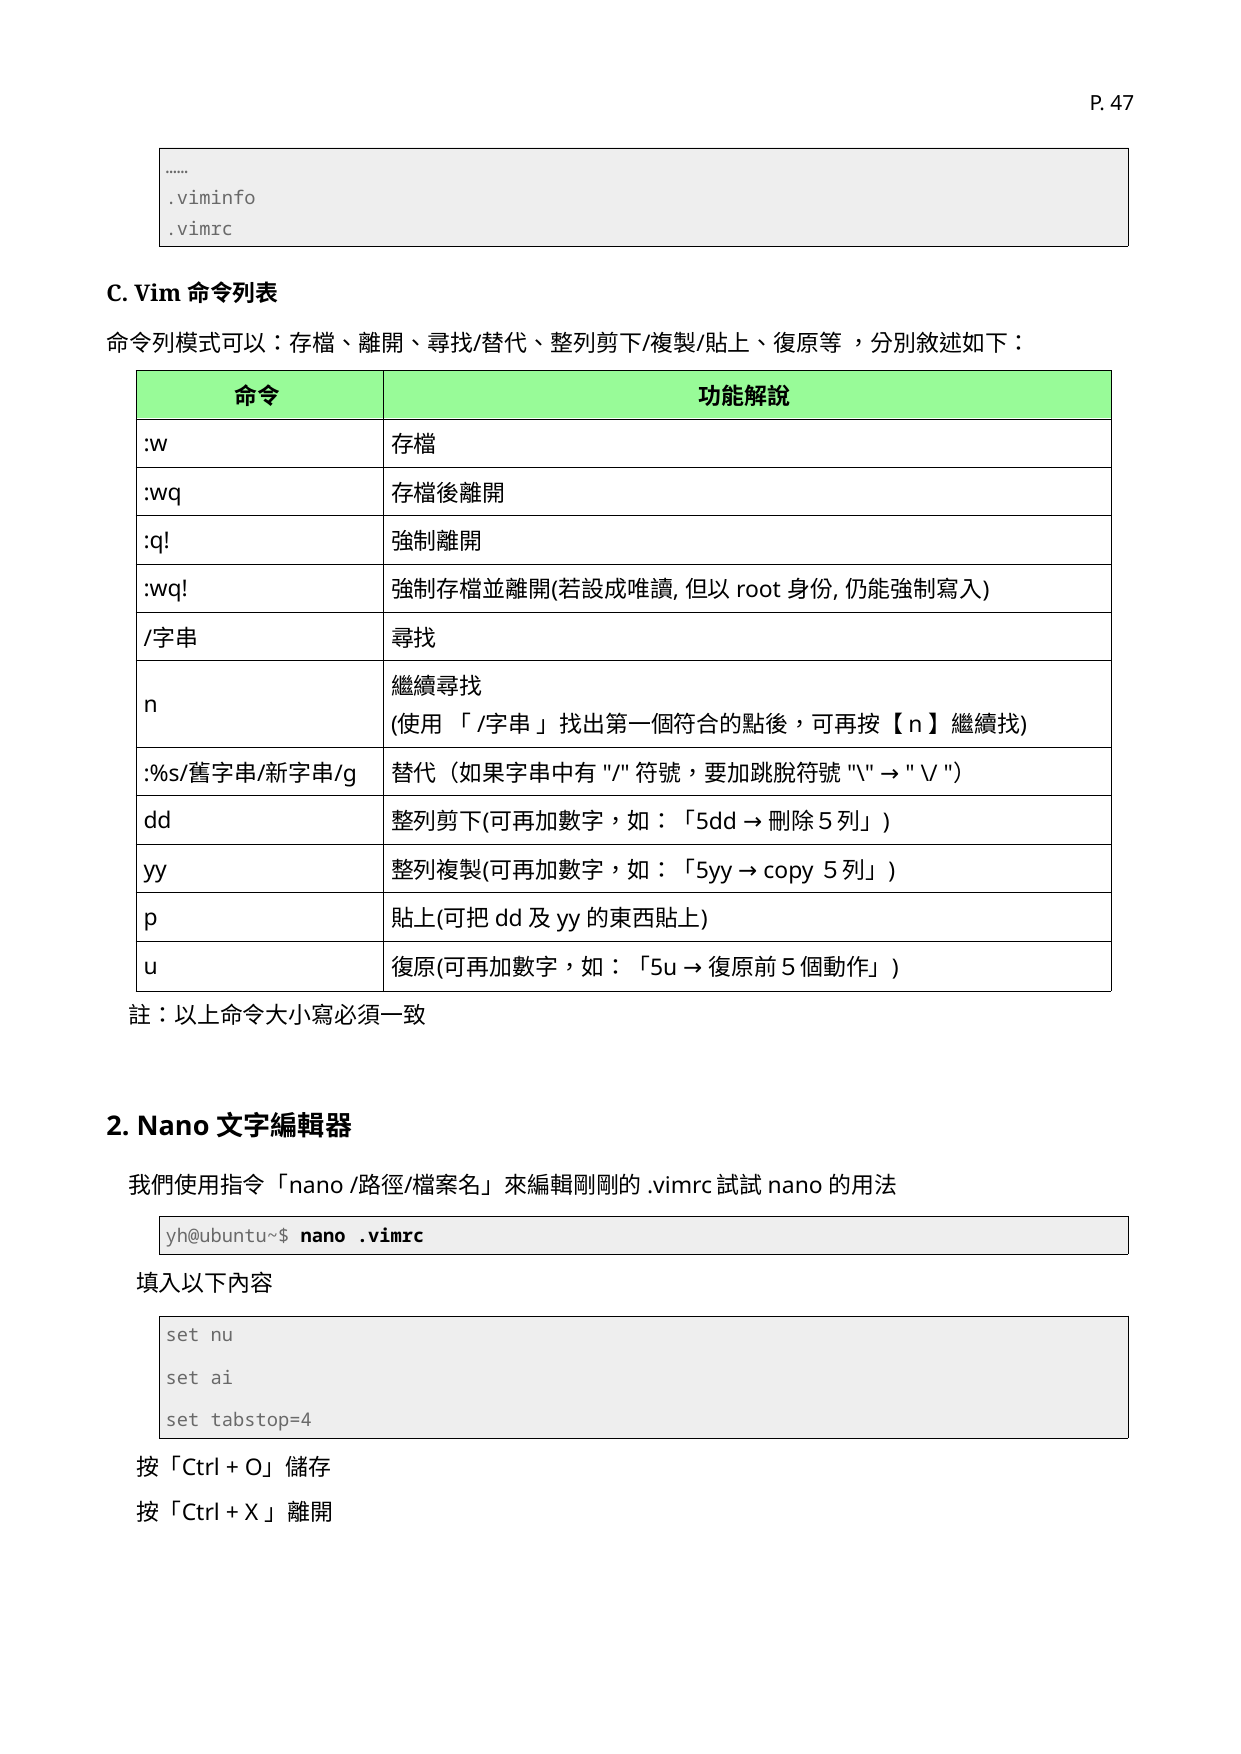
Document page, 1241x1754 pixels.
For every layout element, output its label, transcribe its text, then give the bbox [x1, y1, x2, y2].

table_cell /字串 [137, 613, 383, 660]
table_cell 整列剪下(可再加數字，如：「5dd → 刪除５列」) [384, 796, 1111, 844]
table_cell 存檔後離開 [384, 468, 1111, 515]
text set ai [160, 1358, 1128, 1389]
subtitle C. Vim 命令列表 [106, 275, 1134, 308]
table_cell :q! [137, 516, 383, 563]
table_cell 存檔 [384, 420, 1111, 467]
table_cell 替代（如果字串中有 "/" 符號，要加跳脫符號 "\" → " \/ "） [384, 748, 1111, 795]
table_header 功能解說 [384, 371, 1111, 418]
text 填入以下內容 [136, 1265, 1134, 1298]
table_cell :wq [137, 468, 383, 515]
table_cell 繼續尋找 (使用 「 /字串 」找出第一個符合的點後，可再按【 n 】繼續找) [384, 661, 1111, 747]
table_cell n [137, 661, 383, 747]
text 命令列模式可以：存檔、離開、尋找/替代、整列剪下/複製/貼上、復原等 ，分別敘述如下： [106, 325, 1134, 358]
text set tabstop=4 [160, 1401, 1128, 1438]
table_cell :%s/舊字串/新字串/g [137, 748, 383, 795]
text 按「Ctrl + X 」離開 [136, 1494, 1134, 1527]
text 註：以上命令大小寫必須一致 [106, 997, 1134, 1030]
table_cell 貼上(可把 dd 及 yy 的東西貼上) [384, 893, 1111, 941]
table_cell dd [137, 796, 383, 844]
text yh@ubuntu~$ nano .vimrc [160, 1217, 1128, 1254]
table_cell 復原(可再加數字，如：「5u → 復原前５個動作」) [384, 942, 1111, 991]
text …… .viminfo .vimrc [160, 149, 1128, 246]
table_cell 強制存檔並離開(若設成唯讀, 但以 root 身份, 仍能強制寫入) [384, 565, 1111, 612]
table_cell 整列複製(可再加數字，如：「5yy → copy ５列」) [384, 845, 1111, 892]
table_cell 強制離開 [384, 516, 1111, 563]
text set nu [160, 1317, 1128, 1347]
table_cell yy [137, 845, 383, 892]
text 按「Ctrl + O」儲存 [136, 1449, 1134, 1482]
table_cell u [137, 942, 383, 991]
table_cell :wq! [137, 565, 383, 612]
table_cell p [137, 893, 383, 941]
table_cell 尋找 [384, 613, 1111, 660]
table_header 命令 [137, 371, 383, 418]
text 我們使用指令「nano /路徑/檔案名」來編輯剛剛的 .vimrc試試 nano 的用法 [106, 1167, 1134, 1200]
subtitle 2. Nano 文字編輯器 [106, 1104, 1134, 1143]
table_cell :w [137, 420, 383, 467]
